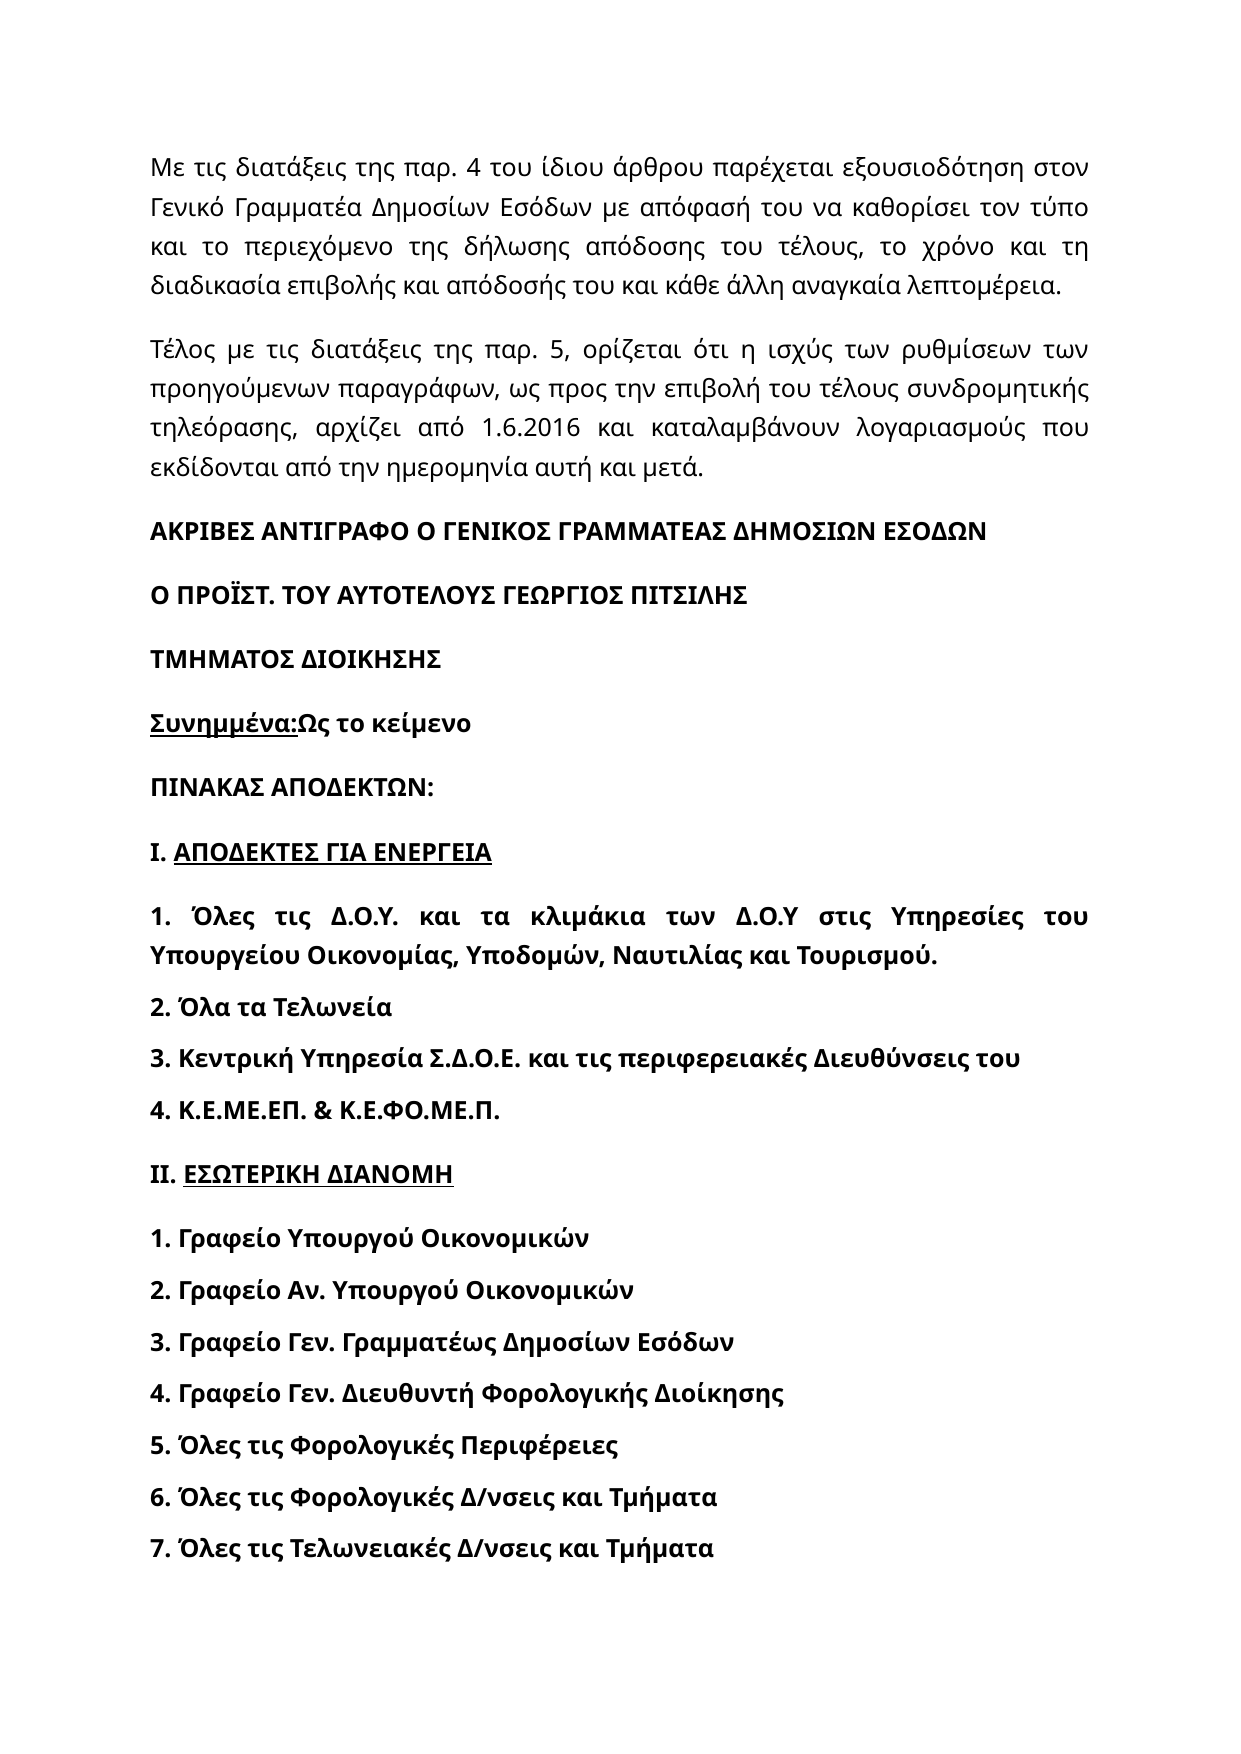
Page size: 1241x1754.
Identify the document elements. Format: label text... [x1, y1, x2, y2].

text ΠΙΝΑΚΑΣ ΑΠΟΔΕΚΤΩΝ: [150, 770, 1090, 804]
text 1. Όλες τις Δ.Ο.Υ. και τα κλιμάκια των Δ.Ο.Υ στις Υπηρεσίες του Υπουργείου Οικονομίας, Υποδομών, Ναυτιλίας και Τουρισμού. [150, 898, 1090, 972]
text 5. Όλες τις Φορολογικές Περιφέρειες [150, 1427, 1090, 1462]
text I. ΑΠΟΔΕΚΤΕΣ ΓΙΑ ΕΝΕΡΓΕΙΑ [150, 834, 1090, 868]
text Ο ΠΡΟΪΣΤ. ΤΟΥ ΑΥΤΟΤΕΛΟΥΣ ΓΕΩΡΓΙΟΣ ΠΙΤΣΙΛΗΣ [150, 577, 1090, 612]
text 7. Όλες τις Τελωνειακές Δ/νσεις και Τμήματα [150, 1531, 1090, 1565]
text 6. Όλες τις Φορολογικές Δ/νσεις και Τμήματα [150, 1479, 1090, 1513]
text ΙΙ. ΕΣΩΤΕΡΙΚΗ ΔΙΑΝΟΜΗ [150, 1157, 1090, 1191]
text 4. Κ.Ε.ΜΕ.ΕΠ. & Κ.Ε.ΦΟ.ΜΕ.Π. [150, 1092, 1090, 1127]
text Με τις διατάξεις της παρ. 4 του ίδιου άρθρου παρέχεται εξουσιοδότηση στον Γενικό Γραμματέα Δημοσίων Εσόδων με απόφασή του να καθορίσει τον τύπο και το περιεχόμενο της δήλωσης απόδοσης του τέλους, το χρόνο και τη διαδικασία επιβολής και απόδοσής του και κάθε άλλη αναγκαία λεπτομέρεια. [150, 150, 1090, 302]
text 3. Γραφείο Γεν. Γραμματέως Δημοσίων Εσόδων [150, 1324, 1090, 1358]
text Συνημμένα:Ως το κείμενο [150, 706, 1090, 740]
text ΑΚΡΙΒΕΣ ΑΝΤΙΓΡΑΦΟ Ο ΓΕΝΙΚΟΣ ΓΡΑΜΜΑΤΕΑΣ ΔΗΜΟΣΙΩΝ ΕΣΟΔΩΝ [150, 513, 1090, 547]
text 4. Γραφείο Γεν. Διευθυντή Φορολογικής Διοίκησης [150, 1376, 1090, 1410]
text 1. Γραφείο Υπουργού Οικονομικών [150, 1221, 1090, 1255]
text ΤΜΗΜΑΤΟΣ ΔΙΟΙΚΗΣΗΣ [150, 642, 1090, 676]
text 2. Όλα τα Τελωνεία [150, 989, 1090, 1023]
text 3. Κεντρική Υπηρεσία Σ.Δ.Ο.Ε. και τις περιφερειακές Διευθύνσεις του [150, 1041, 1090, 1075]
text 2. Γραφείο Αν. Υπουργού Οικονομικών [150, 1272, 1090, 1307]
text Τέλος με τις διατάξεις της παρ. 5, ορίζεται ότι η ισχύς των ρυθμίσεων των προηγούμενων παραγράφων, ως προς την επιβολή του τέλους συνδρομητικής τηλεόρασης, αρχίζει από 1.6.2016 και καταλαμβάνουν λογαριασμούς που εκδίδονται από την ημερομηνία αυτή και μετά. [150, 332, 1090, 483]
